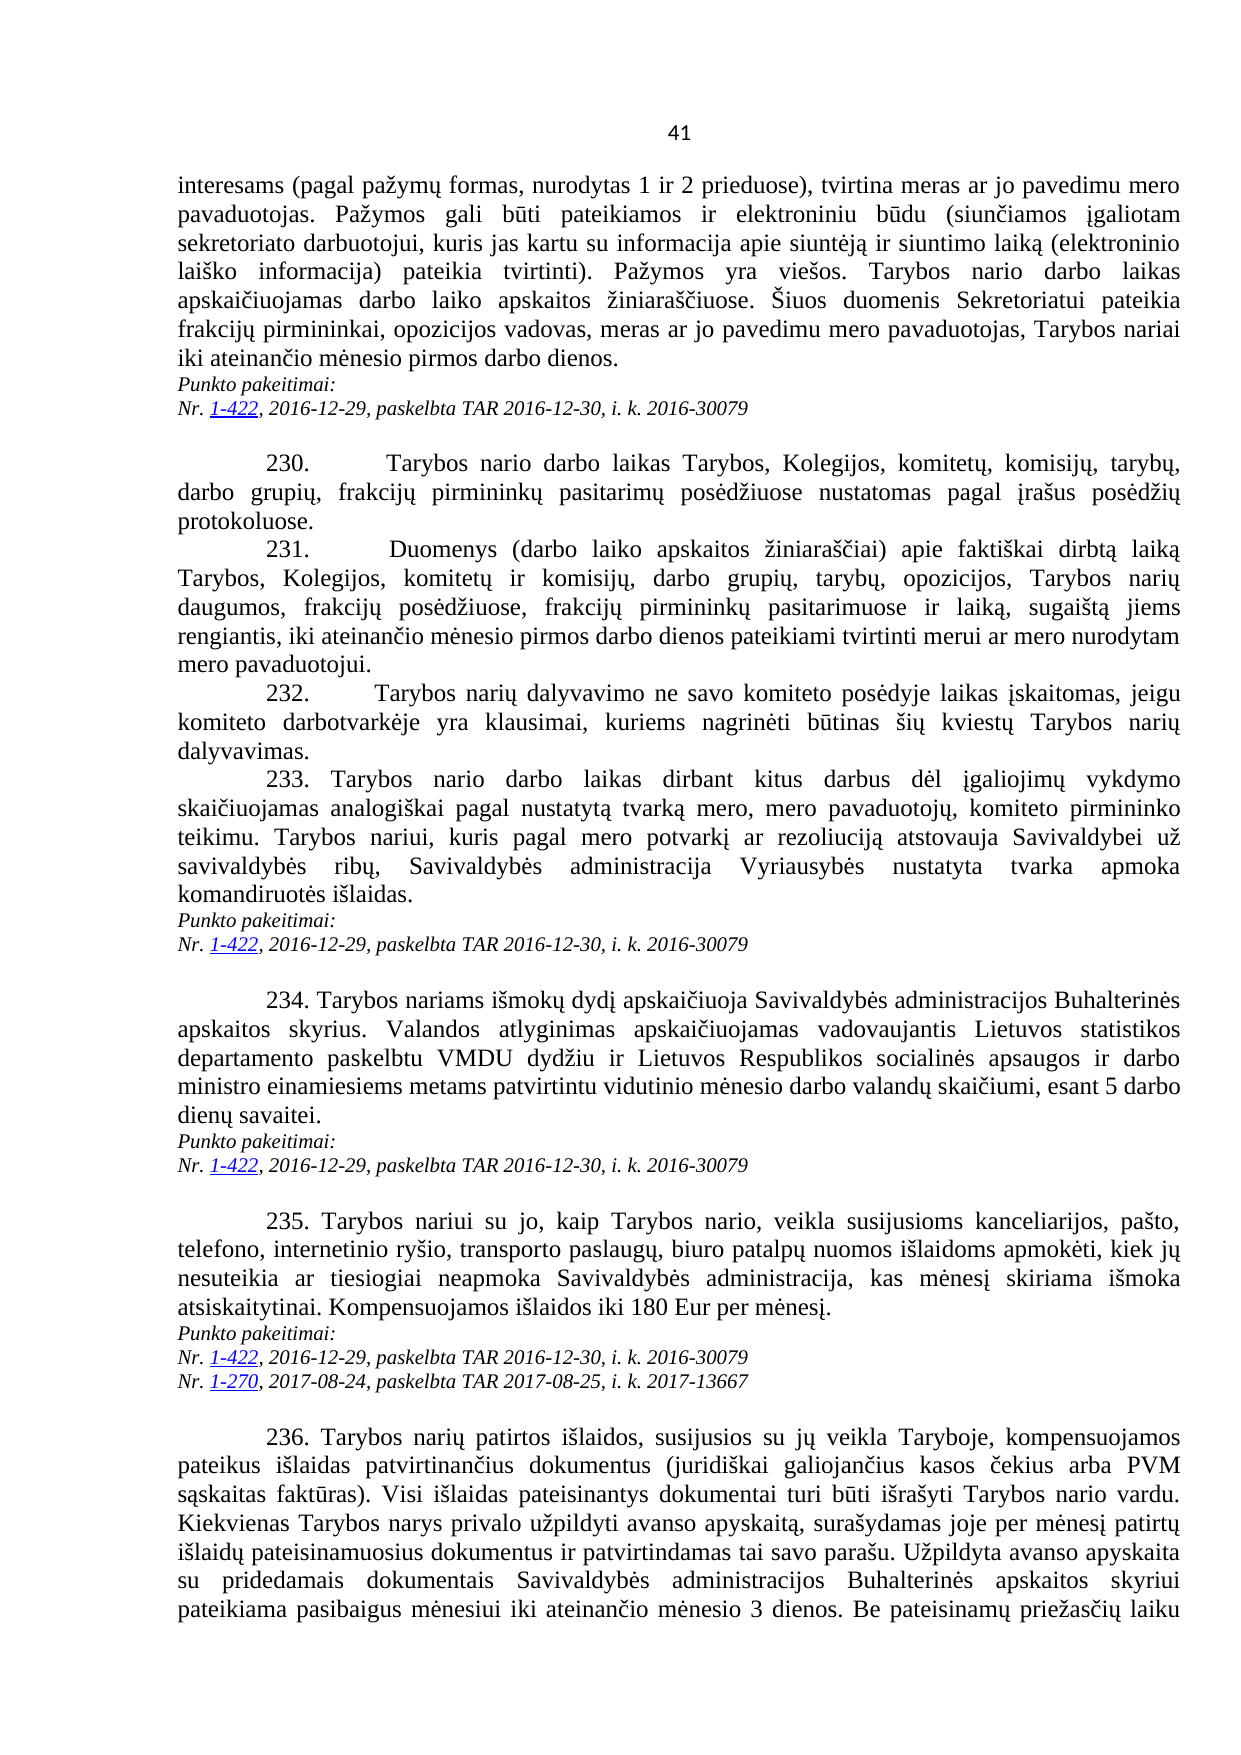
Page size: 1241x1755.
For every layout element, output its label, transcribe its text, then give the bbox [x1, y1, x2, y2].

text 236. Tarybos narių patirtos išlaidos, susijusios su jų veikla Taryboje, kompensuojamos pateikus išlaidas patvirtinančius dokumentus (juridiškai galiojančius kasos čekius arba PVM sąskaitas faktūras). Visi išlaidas pateisinantys dokumentai turi būti išrašyti Tarybos nario vardu. Kiekvienas Tarybos narys privalo užpildyti avanso apyskaitą, surašydamas joje per mėnesį patirtų išlaidų pateisinamuosius dokumentus ir patvirtindamas tai savo parašu. Užpildyta avanso apyskaita su pridedamais dokumentais Savivaldybės administracijos Buhalterinės apskaitos skyriui pateikiama pasibaigus mėnesiui iki ateinančio mėnesio 3 dienos. Be pateisinamų priežasčių laiku [177, 1422, 1181, 1623]
text 233. Tarybos nario darbo laikas dirbant kitus darbus dėl įgaliojimų vykdymo skaičiuojamas analogiškai pagal nustatytą tvarką mero, mero pavaduotojų, komiteto pirmininko teikimu. Tarybos nariui, kuris pagal mero potvarkį ar rezoliuciją atstovauja Savivaldybei už savivaldybės ribų, Savivaldybės administracija Vyriausybės nustatyta tvarka apmoka komandiruotės išlaidas. [177, 764, 1181, 908]
text Nr. 1-422, 2016-12-29, paskelbta TAR 2016-12-30, i. k. 2016-30079 [177, 396, 1181, 419]
text Nr. 1-422, 2016-12-29, paskelbta TAR 2016-12-30, i. k. 2016-30079 [177, 1153, 1181, 1177]
text 232. Tarybos narių dalyvavimo ne savo komiteto posėdyje laikas įskaitomas, jeigu komiteto darbotvarkėje yra klausimai, kuriems nagrinėti būtinas šių kviestų Tarybos narių dalyvavimas. [177, 678, 1181, 764]
text Nr. 1-270, 2017-08-24, paskelbta TAR 2017-08-25, i. k. 2017-13667 [177, 1369, 1181, 1393]
text Punkto pakeitimai: [177, 1129, 1181, 1153]
text Nr. 1-422, 2016-12-29, paskelbta TAR 2016-12-30, i. k. 2016-30079 [177, 932, 1181, 956]
text 234. Tarybos nariams išmokų dydį apskaičiuoja Savivaldybės administracijos Buhalterinės apskaitos skyrius. Valandos atlyginimas apskaičiuojamas vadovaujantis Lietuvos statistikos departamento paskelbtu VMDU dydžiu ir Lietuvos Respublikos socialinės apsaugos ir darbo ministro einamiesiems metams patvirtintu vidutinio mėnesio darbo valandų skaičiumi, esant 5 darbo dienų savaitei. [177, 985, 1181, 1129]
text Punkto pakeitimai: [177, 908, 1181, 932]
text interesams (pagal pažymų formas, nurodytas 1 ir 2 prieduose), tvirtina meras ar jo pavedimu mero pavaduotojas. Pažymos gali būti pateikiamos ir elektroniniu būdu (siunčiamos įgaliotam sekretoriato darbuotojui, kuris jas kartu su informacija apie siuntėją ir siuntimo laiką (elektroninio laiško informacija) pateikia tvirtinti). Pažymos yra viešos. Tarybos nario darbo laikas apskaičiuojamas darbo laiko apskaitos žiniaraščiuose. Šiuos duomenis Sekretoriatui pateikia frakcijų pirmininkai, opozicijos vadovas, meras ar jo pavedimu mero pavaduotojas, Tarybos nariai iki ateinančio mėnesio pirmos darbo dienos. [177, 170, 1181, 371]
text Nr. 1-422, 2016-12-29, paskelbta TAR 2016-12-30, i. k. 2016-30079 [177, 1345, 1181, 1369]
text Punkto pakeitimai: [177, 1321, 1181, 1345]
text Punkto pakeitimai: [177, 371, 1181, 396]
text 230. Tarybos nario darbo laikas Tarybos, Kolegijos, komitetų, komisijų, tarybų, darbo grupių, frakcijų pirmininkų pasitarimų posėdžiuose nustatomas pagal įrašus posėdžių protokoluose. [177, 448, 1181, 534]
text 235. Tarybos nariui su jo, kaip Tarybos nario, veikla susijusioms kanceliarijos, pašto, telefono, internetinio ryšio, transporto paslaugų, biuro patalpų nuomos išlaidoms apmokėti, kiek jų nesuteikia ar tiesiogiai neapmoka Savivaldybės administracija, kas mėnesį skiriama išmoka atsiskaitytinai. Kompensuojamos išlaidos iki 180 Eur per mėnesį. [177, 1206, 1181, 1321]
text 231. Duomenys (darbo laiko apskaitos žiniaraščiai) apie faktiškai dirbtą laiką Tarybos, Kolegijos, komitetų ir komisijų, darbo grupių, tarybų, opozicijos, Tarybos narių daugumos, frakcijų posėdžiuose, frakcijų pirmininkų pasitarimuose ir laiką, sugaištą jiems rengiantis, iki ateinančio mėnesio pirmos darbo dienos pateikiami tvirtinti merui ar mero nurodytam mero pavaduotojui. [177, 534, 1181, 678]
